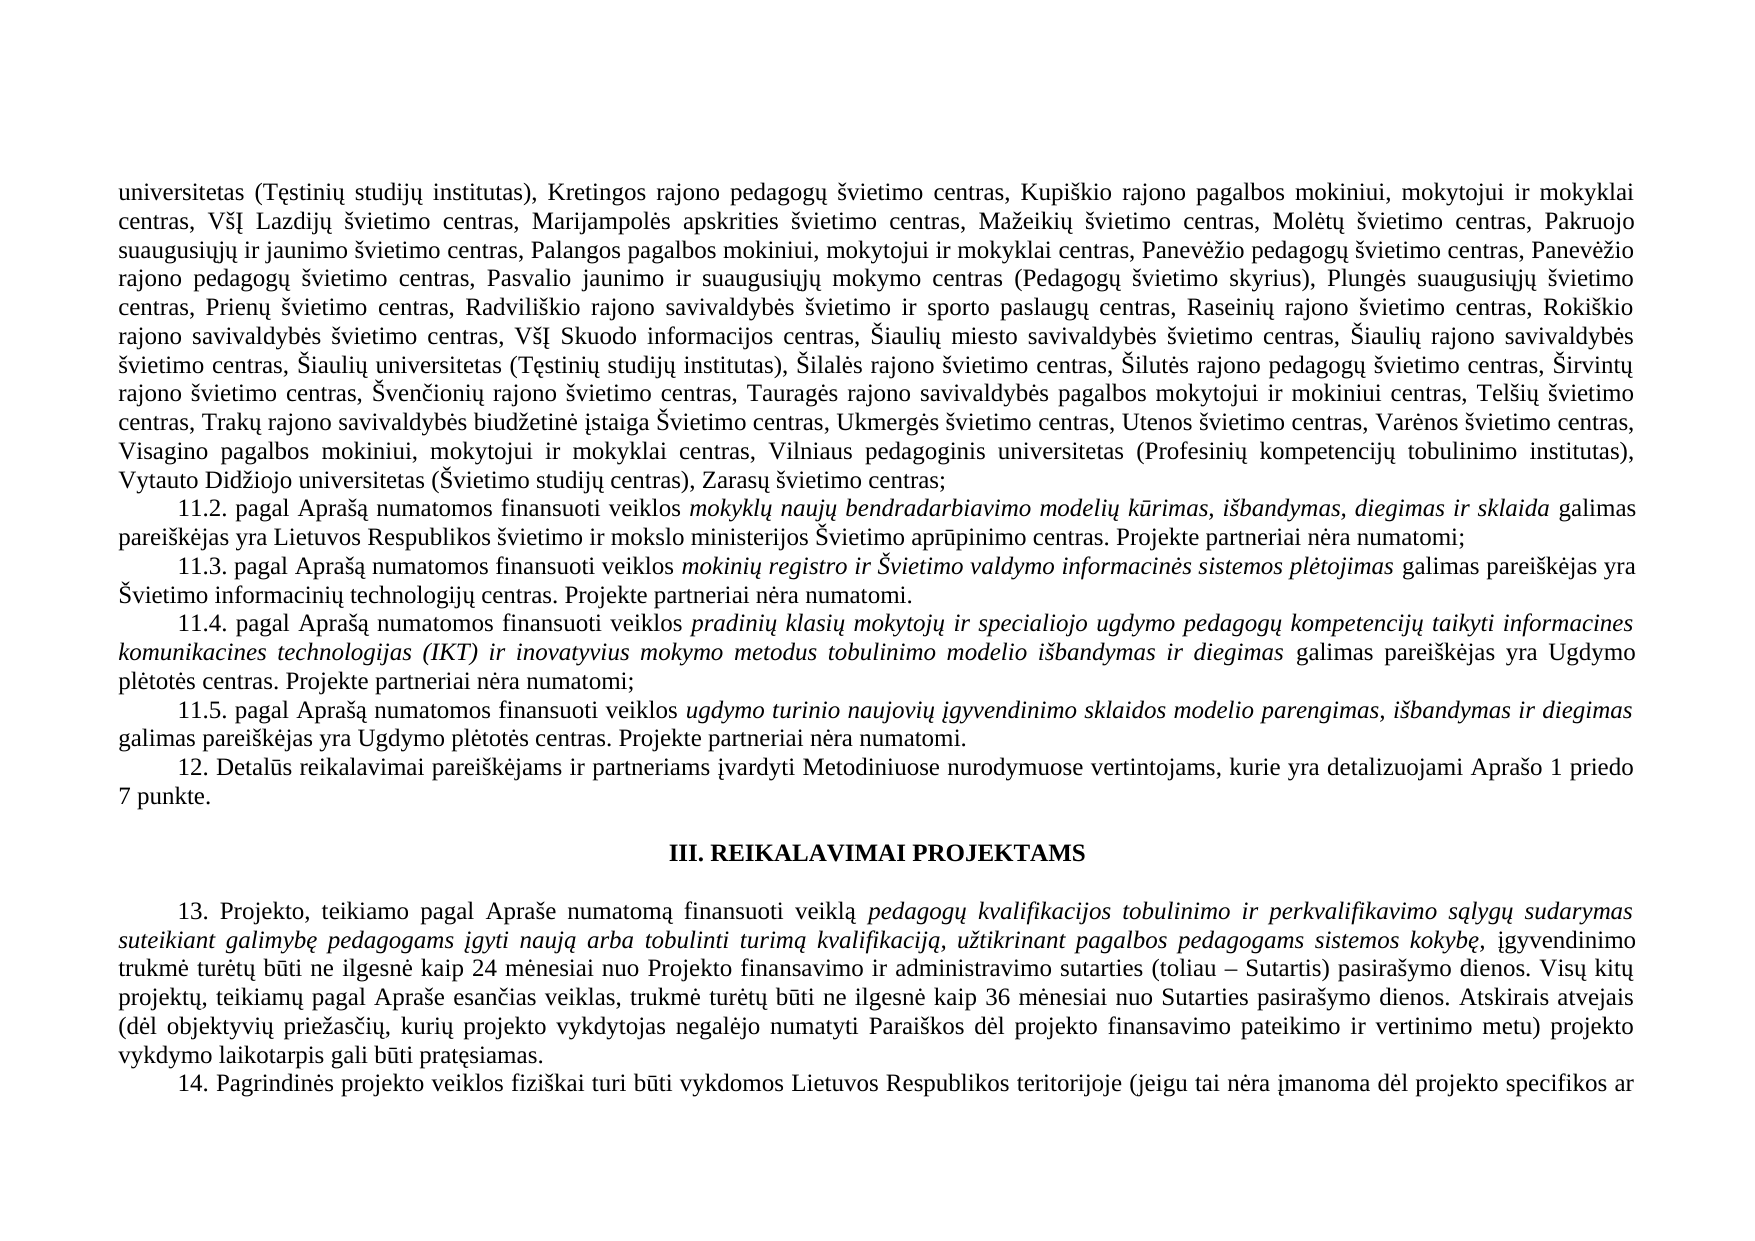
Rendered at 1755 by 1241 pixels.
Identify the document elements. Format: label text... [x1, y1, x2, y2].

text 14. Pagrindinės projekto veiklos fiziškai turi būti vykdomos Lietuvos Respublikos teritorijoje (jeigu tai nėra įmanoma dėl projekto specifikos ar [118, 1068, 1636, 1097]
text 11.4. pagal Aprašą numatomos finansuoti veiklos pradinių klasių mokytojų ir specialiojo ugdymo pedagogų kompetencijų taikyti informacines komunikacines technologijas (IKT) ir inovatyvius mokymo metodus tobulinimo modelio išbandymas ir diegimas galimas pareiškėjas yra Ugdymo plėtotės centras. Projekte partneriai nėra numatomi; [118, 608, 1636, 695]
text 11.5. pagal Aprašą numatomos finansuoti veiklos ugdymo turinio naujovių įgyvendinimo sklaidos modelio parengimas, išbandymas ir diegimas galimas pareiškėjas yra Ugdymo plėtotės centras. Projekte partneriai nėra numatomi. [118, 695, 1636, 752]
text 11.3. pagal Aprašą numatomos finansuoti veiklos mokinių registro ir Švietimo valdymo informacinės sistemos plėtojimas galimas pareiškėjas yra Švietimo informacinių technologijų centras. Projekte partneriai nėra numatomi. [118, 551, 1636, 608]
text universitetas (Tęstinių studijų institutas), Kretingos rajono pedagogų švietimo centras, Kupiškio rajono pagalbos mokiniui, mokytojui ir mokyklai centras, VšĮ Lazdijų švietimo centras, Marijampolės apskrities švietimo centras, Mažeikių švietimo centras, Molėtų švietimo centras, Pakruojo suaugusiųjų ir jaunimo švietimo centras, Palangos pagalbos mokiniui, mokytojui ir mokyklai centras, Panevėžio pedagogų švietimo centras, Panevėžio rajono pedagogų švietimo centras, Pasvalio jaunimo ir suaugusiųjų mokymo centras (Pedagogų švietimo skyrius), Plungės suaugusiųjų švietimo centras, Prienų švietimo centras, Radviliškio rajono savivaldybės švietimo ir sporto paslaugų centras, Raseinių rajono švietimo centras, Rokiškio rajono savivaldybės švietimo centras, VšĮ Skuodo informacijos centras, Šiaulių miesto savivaldybės švietimo centras, Šiaulių rajono savivaldybės švietimo centras, Šiaulių universitetas (Tęstinių studijų institutas), Šilalės rajono švietimo centras, Šilutės rajono pedagogų švietimo centras, Širvintų rajono švietimo centras, Švenčionių rajono švietimo centras, Tauragės rajono savivaldybės pagalbos mokytojui ir mokiniui centras, Telšių švietimo centras, Trakų rajono savivaldybės biudžetinė įstaiga Švietimo centras, Ukmergės švietimo centras, Utenos švietimo centras, Varėnos švietimo centras, Visagino pagalbos mokiniui, mokytojui ir mokyklai centras, Vilniaus pedagoginis universitetas (Profesinių kompetencijų tobulinimo institutas), Vytauto Didžiojo universitetas (Švietimo studijų centras), Zarasų švietimo centras; [118, 177, 1636, 493]
text 11.2. pagal Aprašą numatomos finansuoti veiklos mokyklų naujų bendradarbiavimo modelių kūrimas, išbandymas, diegimas ir sklaida galimas pareiškėjas yra Lietuvos Respublikos švietimo ir mokslo ministerijos Švietimo aprūpinimo centras. Projekte partneriai nėra numatomi; [118, 493, 1636, 551]
text 12. Detalūs reikalavimai pareiškėjams ir partneriams įvardyti Metodiniuose nurodymuose vertintojams, kurie yra detalizuojami Aprašo 1 priedo 7 punkte. [118, 752, 1636, 810]
text 13. Projekto, teikiamo pagal Apraše numatomą finansuoti veiklą pedagogų kvalifikacijos tobulinimo ir perkvalifikavimo sąlygų sudarymas suteikiant galimybę pedagogams įgyti naują arba tobulinti turimą kvalifikaciją, užtikrinant pagalbos pedagogams sistemos kokybę, įgyvendinimo trukmė turėtų būti ne ilgesnė kaip 24 mėnesiai nuo Projekto finansavimo ir administravimo sutarties (toliau – Sutartis) pasirašymo dienos. Visų kitų projektų, teikiamų pagal Apraše esančias veiklas, trukmė turėtų būti ne ilgesnė kaip 36 mėnesiai nuo Sutarties pasirašymo dienos. Atskirais atvejais (dėl objektyvių priežasčių, kurių projekto vykdytojas negalėjo numatyti Paraiškos dėl projekto finansavimo pateikimo ir vertinimo metu) projekto vykdymo laikotarpis gali būti pratęsiamas. [118, 896, 1636, 1068]
text III. Reikalavimai PROJEKTAMS [118, 838, 1636, 867]
